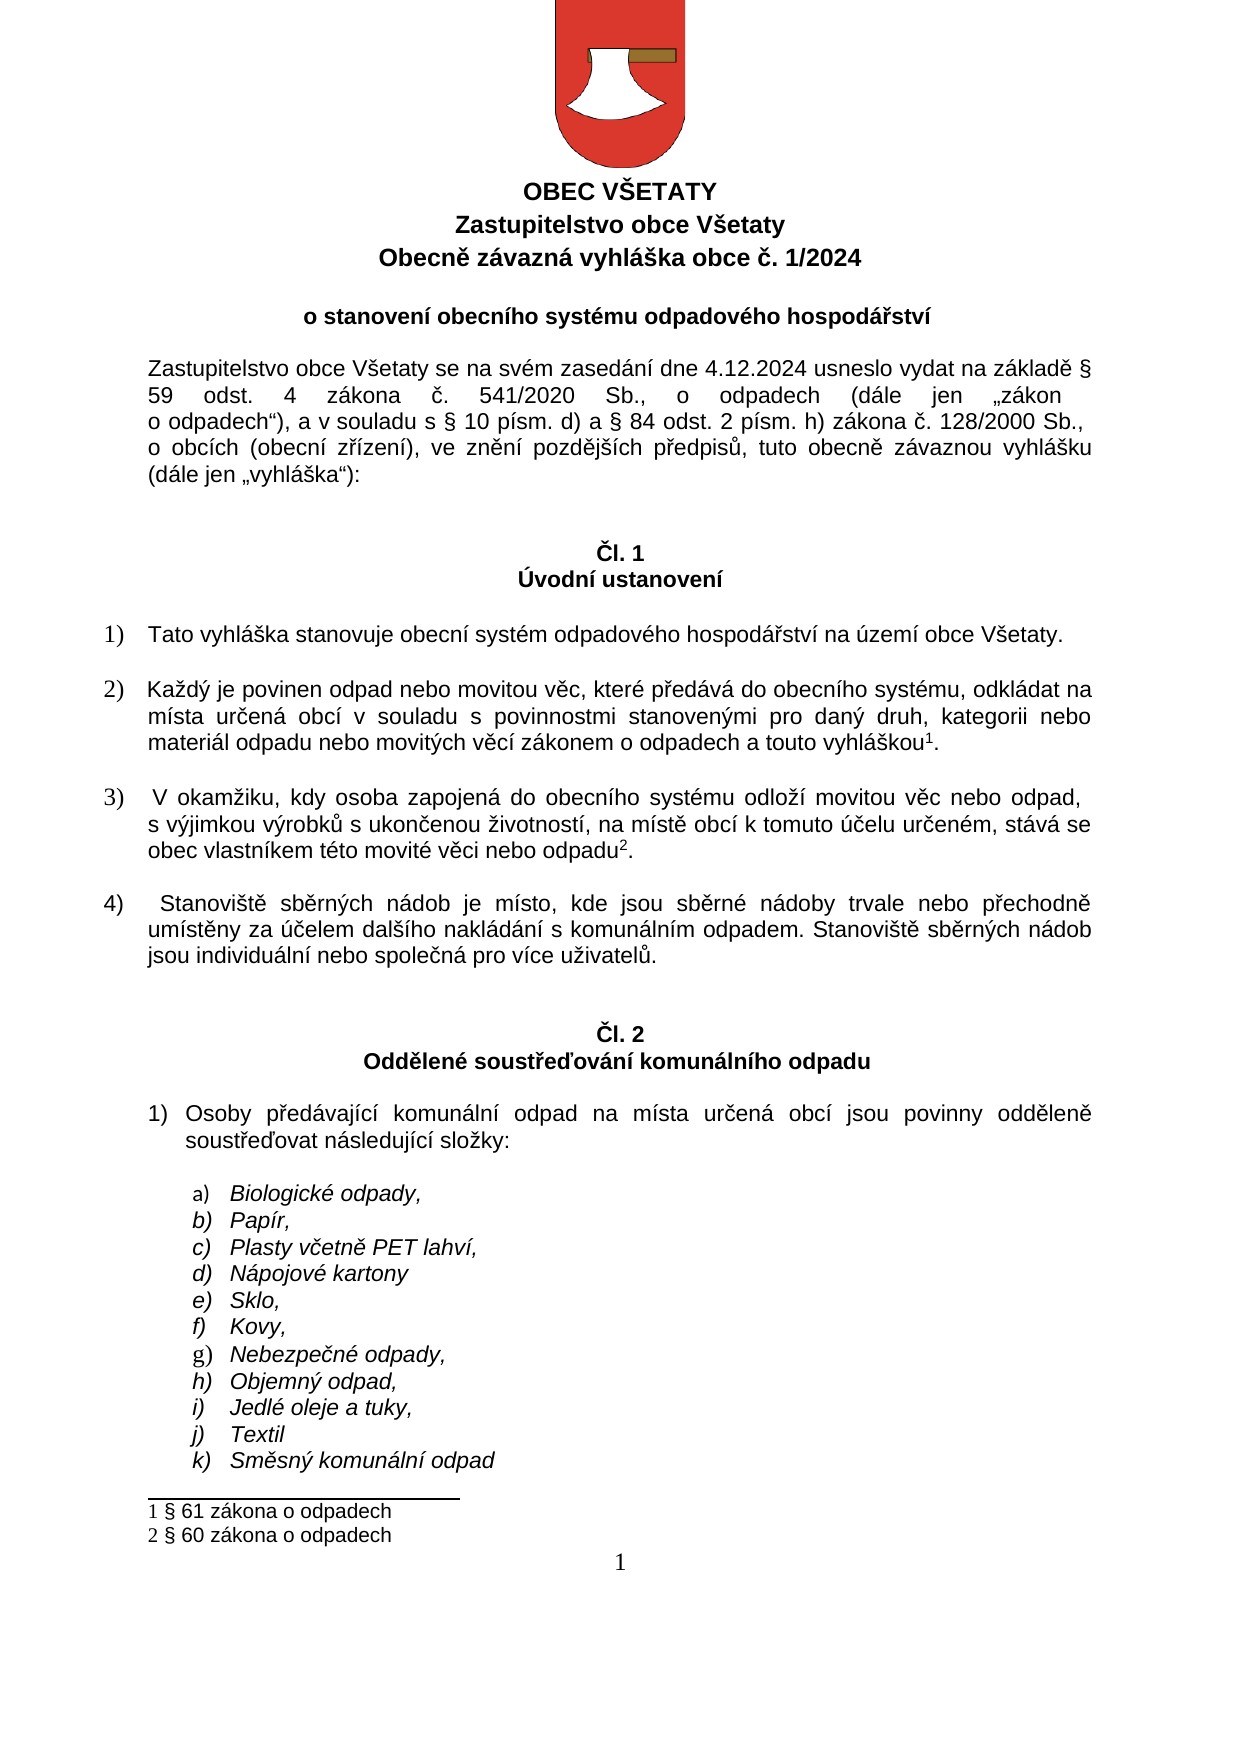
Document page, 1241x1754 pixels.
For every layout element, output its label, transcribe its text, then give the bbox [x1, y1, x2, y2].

list § 61 zákona o odpadech [148, 1499, 1092, 1523]
list Stanoviště sběrných nádob je místo, kde jsou sběrné nádoby trvale nebo přechodně umístěny za účelem dalšího nakládání s komunálním odpadem. Stanoviště sběrných nádob jsou individuální nebo společná pro více uživatelů. [103, 889, 1092, 969]
list Osoby předávající komunální odpad na místa určená obcí jsou povinny odděleně soustřeďovat následující složky: [148, 1100, 1092, 1153]
list § 60 zákona o odpadech [148, 1523, 1092, 1547]
list V okamžiku, kdy osoba zapojená do obecního systému odloží movitou věc nebo odpad, s výjimkou výrobků s ukončenou životností, na místě obcí k tomuto účelu určeném, stává se obec vlastníkem této movité věci nebo odpadu. [103, 782, 1092, 863]
text Obecně závazná vyhláška obce č. 1/2024 [148, 243, 1092, 272]
list Nebezpečné odpady, [192, 1339, 1092, 1368]
text o stanovení obecního systému odpadového hospodářství [148, 303, 1092, 329]
text OBEC VŠETATY [148, 177, 1092, 206]
list Sklo, [192, 1287, 1092, 1313]
list Papír, [192, 1207, 1092, 1234]
list Biologické odpady, [192, 1179, 1092, 1207]
text Zastupitelstvo obce Všetaty se na svém zasedání dne 4.12.2024 usneslo vydat na základě § 59 odst. 4 zákona č. 541/2020 Sb., o odpadech (dále jen „zákon o odpadech“), a v souladu s § 10 písm. d) a § 84 odst. 2 písm. h) zákona č. 128/2000 Sb., o obcích (obecní zřízení), ve znění pozdějších předpisů, tuto obecně závaznou vyhlášku (dále jen „vyhláška“): [148, 355, 1092, 487]
text Čl. 2 [148, 1021, 1092, 1048]
list Textil [192, 1421, 1092, 1447]
subtitle Úvodní ustanovení [148, 566, 1092, 592]
text Zastupitelstvo obce Všetaty [148, 210, 1092, 239]
list Objemný odpad, [192, 1368, 1092, 1394]
list Každý je povinen odpad nebo movitou věc, které předává do obecního systému, odkládat na místa určená obcí v souladu s povinnostmi stanovenými pro daný druh, kategorii nebo materiál odpadu nebo movitých věcí zákonem o odpadech a touto vyhláškou. [103, 674, 1092, 755]
list Kovy, [192, 1313, 1092, 1339]
text Čl. 1 [148, 540, 1092, 566]
list Plasty včetně PET lahví, [192, 1234, 1092, 1260]
list Tato vyhláška stanovuje obecní systém odpadového hospodářství na území obce Všetaty. [103, 619, 1092, 648]
list Nápojové kartony [192, 1260, 1092, 1287]
list Jedlé oleje a tuky, [192, 1394, 1092, 1421]
text Oddělené soustřeďování komunálního odpadu [148, 1048, 1092, 1074]
list Směsný komunální odpad [192, 1447, 1092, 1473]
